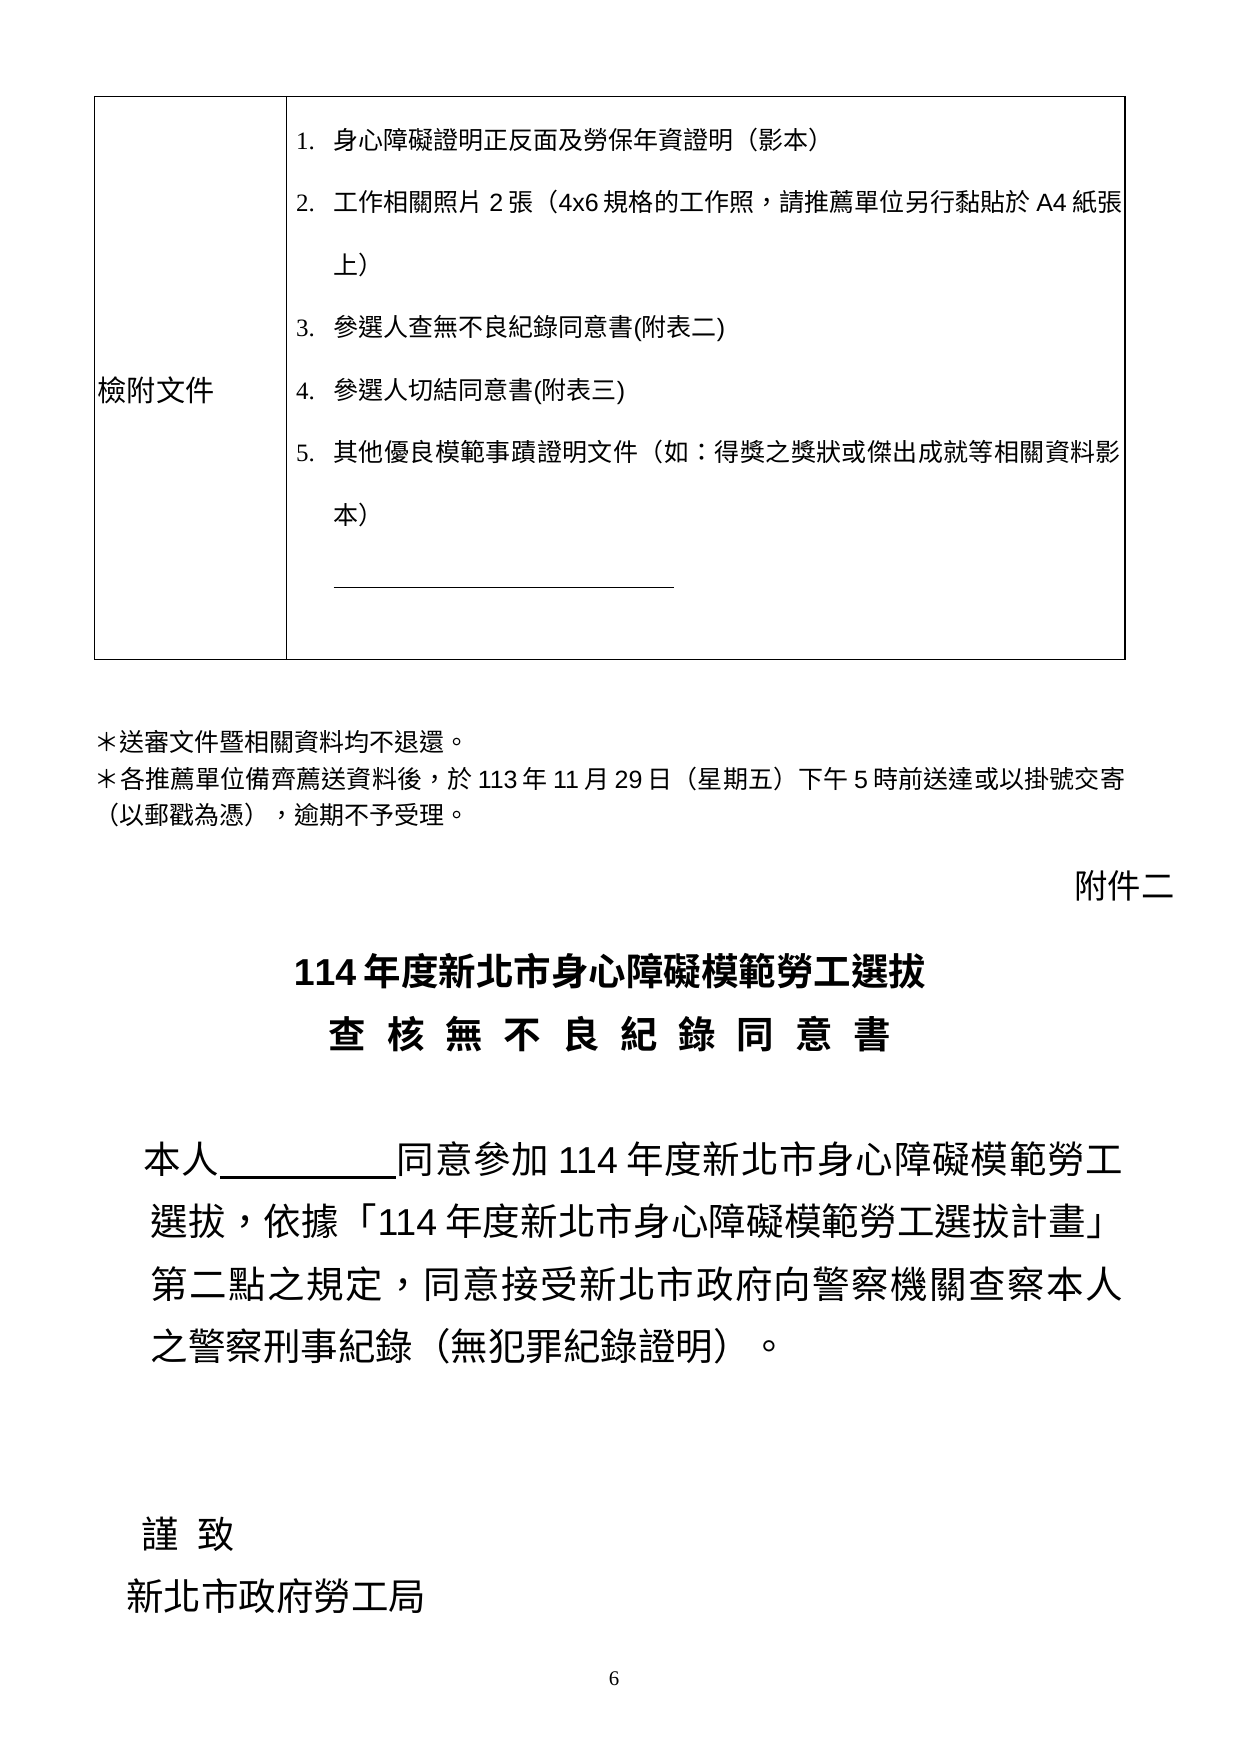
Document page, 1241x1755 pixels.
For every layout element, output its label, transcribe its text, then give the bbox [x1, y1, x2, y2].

text 本人 同意參加114年度新北市身心障礙模範勞工選拔，依據「114年度新北市身心障礙模範勞工選拔計畫」第二點之規定，同意接受新北市政府向警察機關查察本人之警察刑事紀錄（無犯罪紀錄證明）。 [132, 1115, 1125, 1365]
text 查核無不良紀錄同意書 [94, 990, 1125, 1053]
text 114年度新北市身心障礙模範勞工選拔 [94, 928, 1125, 990]
text 新北市政府勞工局 [94, 1553, 1125, 1615]
text ＊送審文件暨相關資料均不退還。 [94, 723, 1125, 759]
text 謹 致 [94, 1490, 1125, 1553]
table_cell 身心障礙證明正反面及勞保年資證明（影本） 工作相關照片2張（4x6規格的工作照，請推薦單位另行黏貼於A4紙張上） 參選人查無不良紀錄同意書(附表二) 參選人切結同意書(附表三) 其他優良模範事蹟證明文件（如：得獎之獎狀或傑出成就等相關資料影本） [287, 97, 1124, 659]
text ＊各推薦單位備齊薦送資料後，於113年11月29日（星期五）下午5時前送達或以掛號交寄（以郵戳為憑），逾期不予受理。 [94, 759, 1125, 832]
table_cell 檢附文件 [95, 97, 286, 659]
text 附件二 [1052, 859, 1197, 908]
text [1037, 852, 1212, 927]
